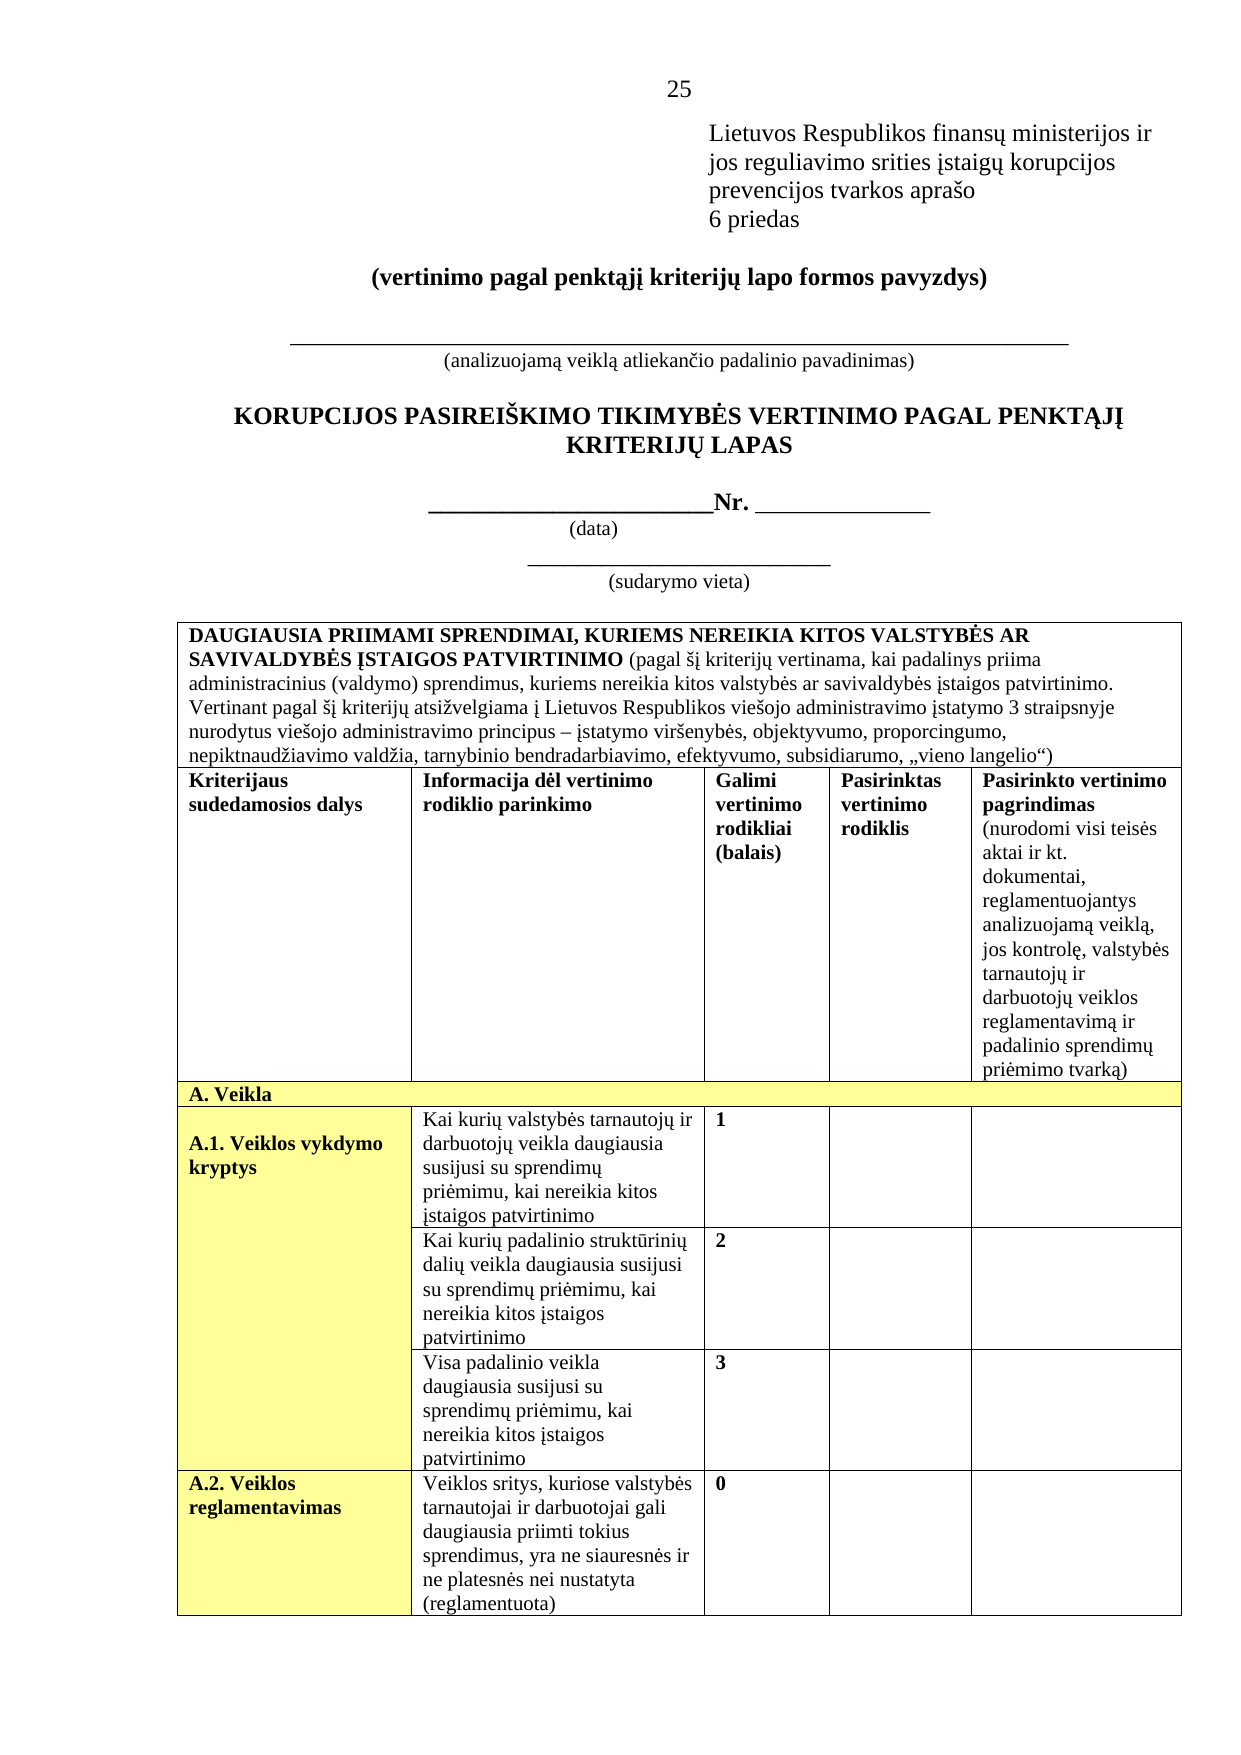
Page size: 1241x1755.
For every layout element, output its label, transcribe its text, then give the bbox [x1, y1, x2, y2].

text (analizuojamą veiklą atliekančio padalinio pavadinimas) [177, 348, 1181, 372]
table_cell Pasirinkto vertinimo pagrindimas (nurodomi visi teisės aktai ir kt. dokumentai, reglamentuojantys analizuojamą veiklą, jos kontrolę, valstybės tarnautojų ir darbuotojų veiklos reglamentavimą ir padalinio sprendimų priėmimo tvarką) [972, 768, 1181, 1081]
table_cell A.1. Veiklos vykdymo kryptys [178, 1107, 411, 1470]
text 6 priedas [709, 204, 1181, 233]
table_header DAUGIAUSIA PRIIMAMI SPRENDIMAI, KURIEMS NEREIKIA KITOS VALSTYBĖS AR SAVIVALDYBĖS ĮSTAIGOS PATVIRTINIMO (pagal šį kriterijų vertinama, kai padalinys priima administracinius (valdymo) sprendimus, kuriems nereikia kitos valstybės ar savivaldybės įstaigos patvirtinimo. Vertinant pagal šį kriterijų atsižvelgiama į Lietuvos Respublikos viešojo administravimo įstatymo 3 straipsnyje nurodytus viešojo administravimo principus – įstatymo viršenybės, objektyvumo, proporcingumo, nepiktnaudžiavimo valdžia, tarnybinio bendradarbiavimo, efektyvumo, subsidiarumo, „vieno langelio“) [178, 623, 1181, 767]
table_cell [972, 1471, 1181, 1615]
table_cell Kriterijaus sudedamosios dalys [178, 768, 411, 1081]
table_cell Kai kurių padalinio struktūrinių dalių veikla daugiausia susijusi su sprendimų priėmimu, kai nereikia kitos įstaigos patvirtinimo [412, 1228, 704, 1349]
table_cell 3 [705, 1350, 829, 1470]
text (vertinimo pagal penktąjį kriterijų lapo formos pavyzdys) [177, 262, 1181, 291]
text Lietuvos Respublikos finansų ministerijos ir jos reguliavimo srities įstaigų korupcijos prevencijos tvarkos aprašo [709, 118, 1181, 204]
text (sudarymo vieta) [177, 569, 1181, 593]
table_cell Galimi vertinimo rodikliai (balais) [705, 768, 829, 1081]
table_cell 1 [705, 1107, 829, 1227]
table_cell [830, 1350, 971, 1470]
table_cell Pasirinktas vertinimo rodiklis [830, 768, 971, 1081]
table_cell Kai kurių valstybės tarnautojų ir darbuotojų veikla daugiausia susijusi su sprendimų priėmimu, kai nereikia kitos įstaigos patvirtinimo [412, 1107, 704, 1227]
table_cell 0 [705, 1471, 829, 1615]
table_cell [972, 1350, 1181, 1470]
table_cell 2 [705, 1228, 829, 1349]
table_cell A.2. Veiklos reglamentavimas [178, 1471, 411, 1615]
table_cell [972, 1228, 1181, 1349]
table_cell A. Veikla [178, 1082, 1181, 1106]
table_cell Informacija dėl vertinimo rodiklio parinkimo [412, 768, 704, 1081]
text Nr. ______________ [177, 487, 1181, 516]
table_cell [830, 1471, 971, 1615]
text KORUPCIJOS PASIREIŠKIMO TIKIMYBĖS VERTINIMO PAGAL PENKTĄJĮ KRITERIJŲ LAPAS [177, 401, 1181, 458]
table_cell Visa padalinio veikla daugiausia susijusi su sprendimų priėmimu, kai nereikia kitos įstaigos patvirtinimo [412, 1350, 704, 1470]
table_cell [830, 1228, 971, 1349]
text (data) [177, 516, 1181, 540]
table_cell [830, 1107, 971, 1227]
table_cell [972, 1107, 1181, 1227]
table_cell Veiklos sritys, kuriose valstybės tarnautojai ir darbuotojai gali daugiausia priimti tokius sprendimus, yra ne siauresnės ir ne platesnės nei nustatyta (reglamentuota) [412, 1471, 704, 1615]
